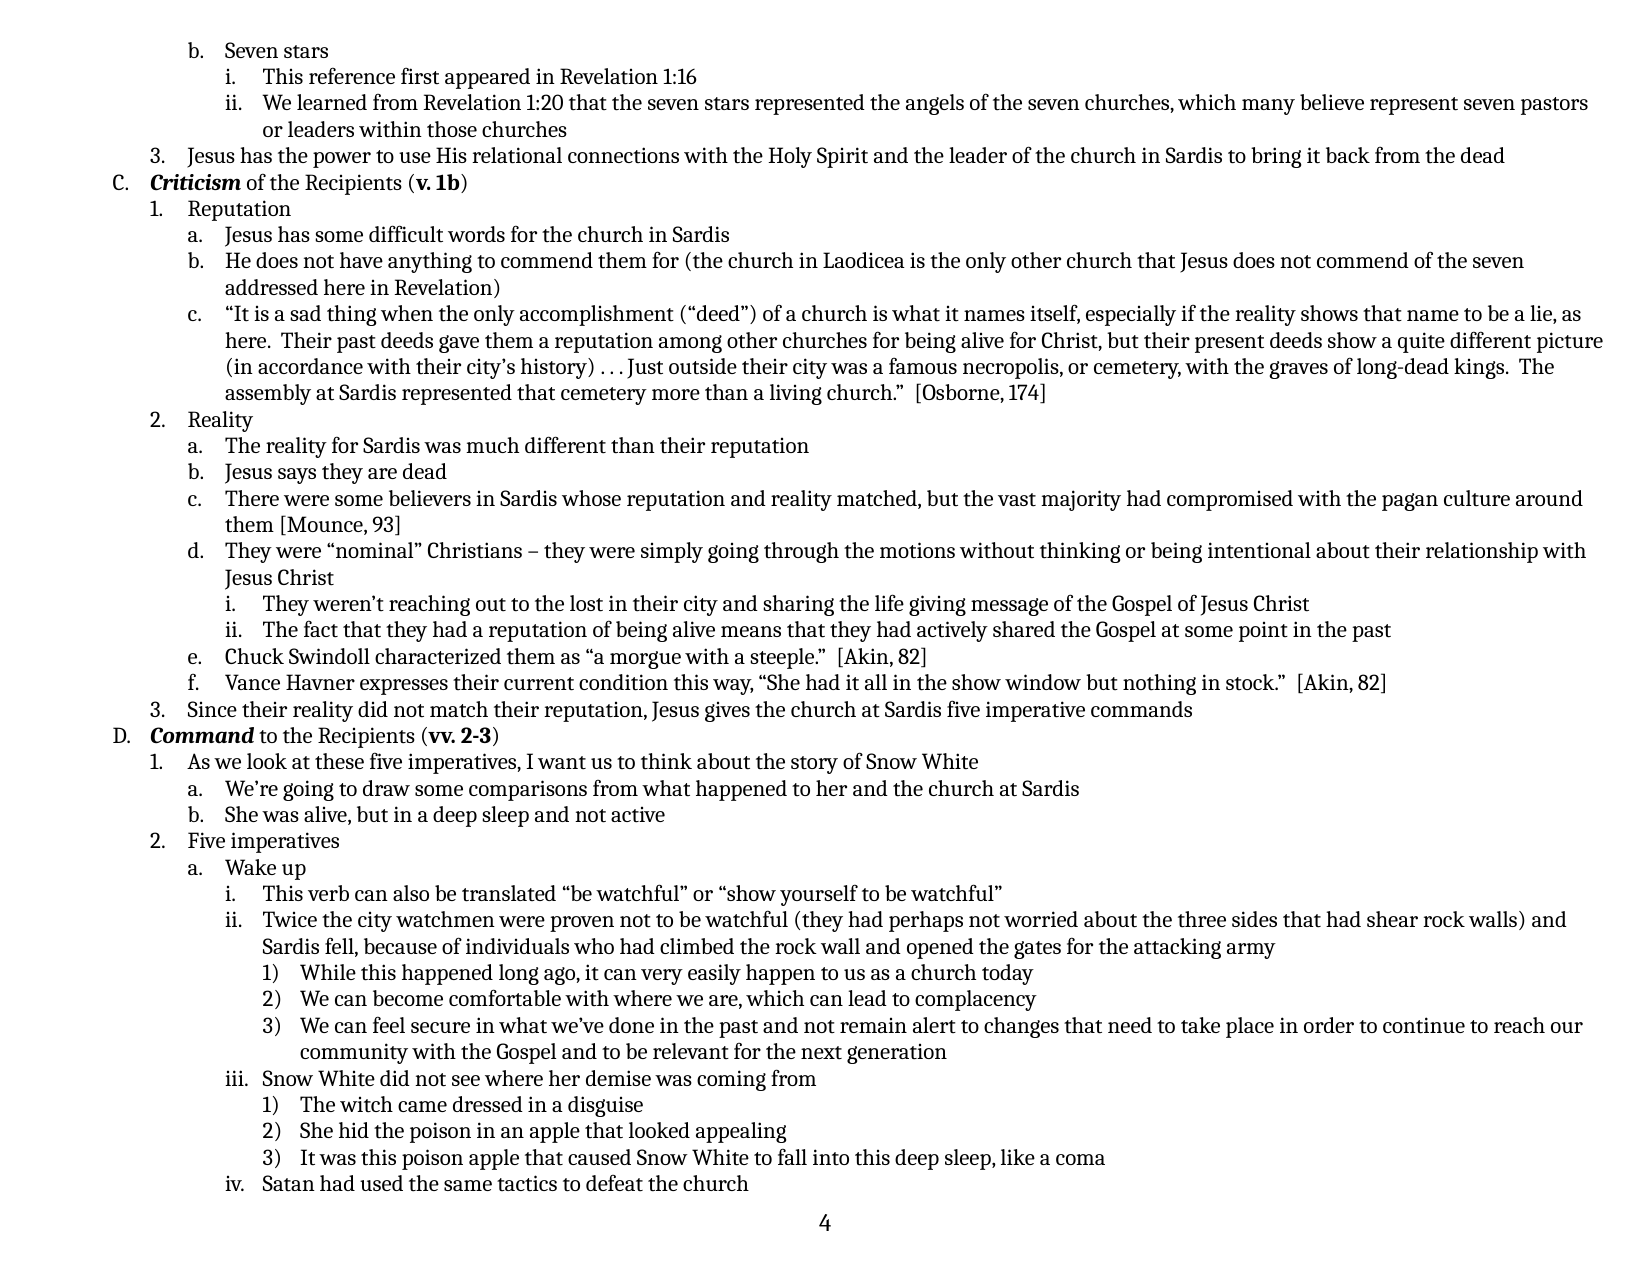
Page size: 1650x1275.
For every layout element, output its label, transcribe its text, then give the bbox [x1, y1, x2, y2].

list Jesus has some difficult words for the church in Sardis [187, 222, 1612, 248]
list They weren’t reaching out to the lost in their city and sharing the life giving message of the Gospel of Jesus Christ [225, 591, 1612, 617]
list As we look at these five imperatives, I want us to think about the story of Snow White [150, 749, 1612, 775]
list Wake up [187, 854, 1612, 881]
list She hid the poison in an apple that looked appealing [262, 1118, 1612, 1144]
list Command to the Recipients (vv. 2-3) [112, 723, 1612, 749]
list Jesus has the power to use His relational connections with the Holy Spirit and the leader of the church in Sardis to bring it back from the dead [150, 143, 1612, 169]
list She was alive, but in a deep sleep and not active [187, 802, 1612, 828]
list Criticism of the Recipients (v. 1b) [112, 169, 1612, 196]
list There were some believers in Sardis whose reputation and reality matched, but the vast majority had compromised with the pagan culture around them [Mounce, 93] [187, 486, 1612, 538]
list The fact that they had a reputation of being alive means that they had actively shared the Gospel at some point in the past [225, 617, 1612, 644]
list We’re going to draw some comparisons from what happened to her and the church at Sardis [187, 775, 1612, 802]
list Satan had used the same tactics to defeat the church [225, 1171, 1612, 1197]
list We learned from Revelation 1:20 that the seven stars represented the angels of the seven churches, which many believe represent seven pastors or leaders within those churches [225, 90, 1612, 143]
list Twice the city watchmen were proven not to be watchful (they had perhaps not worried about the three sides that had shear rock walls) and Sardis fell, because of individuals who had climbed the rock wall and opened the gates for the attacking army [225, 907, 1612, 960]
list Vance Havner expresses their current condition this way, “She had it all in the show window but nothing in stock.” [Akin, 82] [187, 670, 1612, 696]
list They were “nominal” Christians – they were simply going through the motions without thinking or being intentional about their relationship with Jesus Christ [187, 538, 1612, 591]
list The reality for Sardis was much different than their reputation [187, 433, 1612, 459]
list This reference first appeared in Revelation 1:16 [225, 64, 1612, 90]
list Jesus says they are dead [187, 459, 1612, 486]
list Snow White did not see where her demise was coming from [225, 1065, 1612, 1092]
list “It is a sad thing when the only accomplishment (“deed”) of a church is what it names itself, especially if the reality shows that name to be a lie, as here. Their past deeds gave them a reputation among other churches for being alive for Christ, but their present deeds show a quite different picture (in accordance with their city’s history) . . . Just outside their city was a famous necropolis, or cemetery, with the graves of long-dead kings. The assembly at Sardis represented that cemetery more than a living church.” [Osborne, 174] [187, 301, 1612, 406]
list Since their reality did not match their reputation, Jesus gives the church at Sardis five imperative commands [150, 696, 1612, 723]
list This verb can also be translated “be watchful” or “show yourself to be watchful” [225, 881, 1612, 907]
list We can feel secure in what we’ve done in the past and not remain alert to changes that need to take place in order to continue to reach our community with the Gospel and to be relevant for the next generation [262, 1013, 1612, 1065]
list Seven stars [187, 37, 1612, 64]
list Reputation [150, 196, 1612, 222]
list While this happened long ago, it can very easily happen to us as a church today [262, 960, 1612, 986]
list Chuck Swindoll characterized them as “a morgue with a steeple.” [Akin, 82] [187, 644, 1612, 670]
list The witch came dressed in a disguise [262, 1092, 1612, 1118]
list Reality [150, 406, 1612, 433]
list Five imperatives [150, 828, 1612, 854]
list We can become comfortable with where we are, which can lead to complacency [262, 986, 1612, 1013]
list He does not have anything to commend them for (the church in Laodicea is the only other church that Jesus does not commend of the seven addressed here in Revelation) [187, 248, 1612, 301]
list It was this poison apple that caused Snow White to fall into this deep sleep, like a coma [262, 1144, 1612, 1171]
